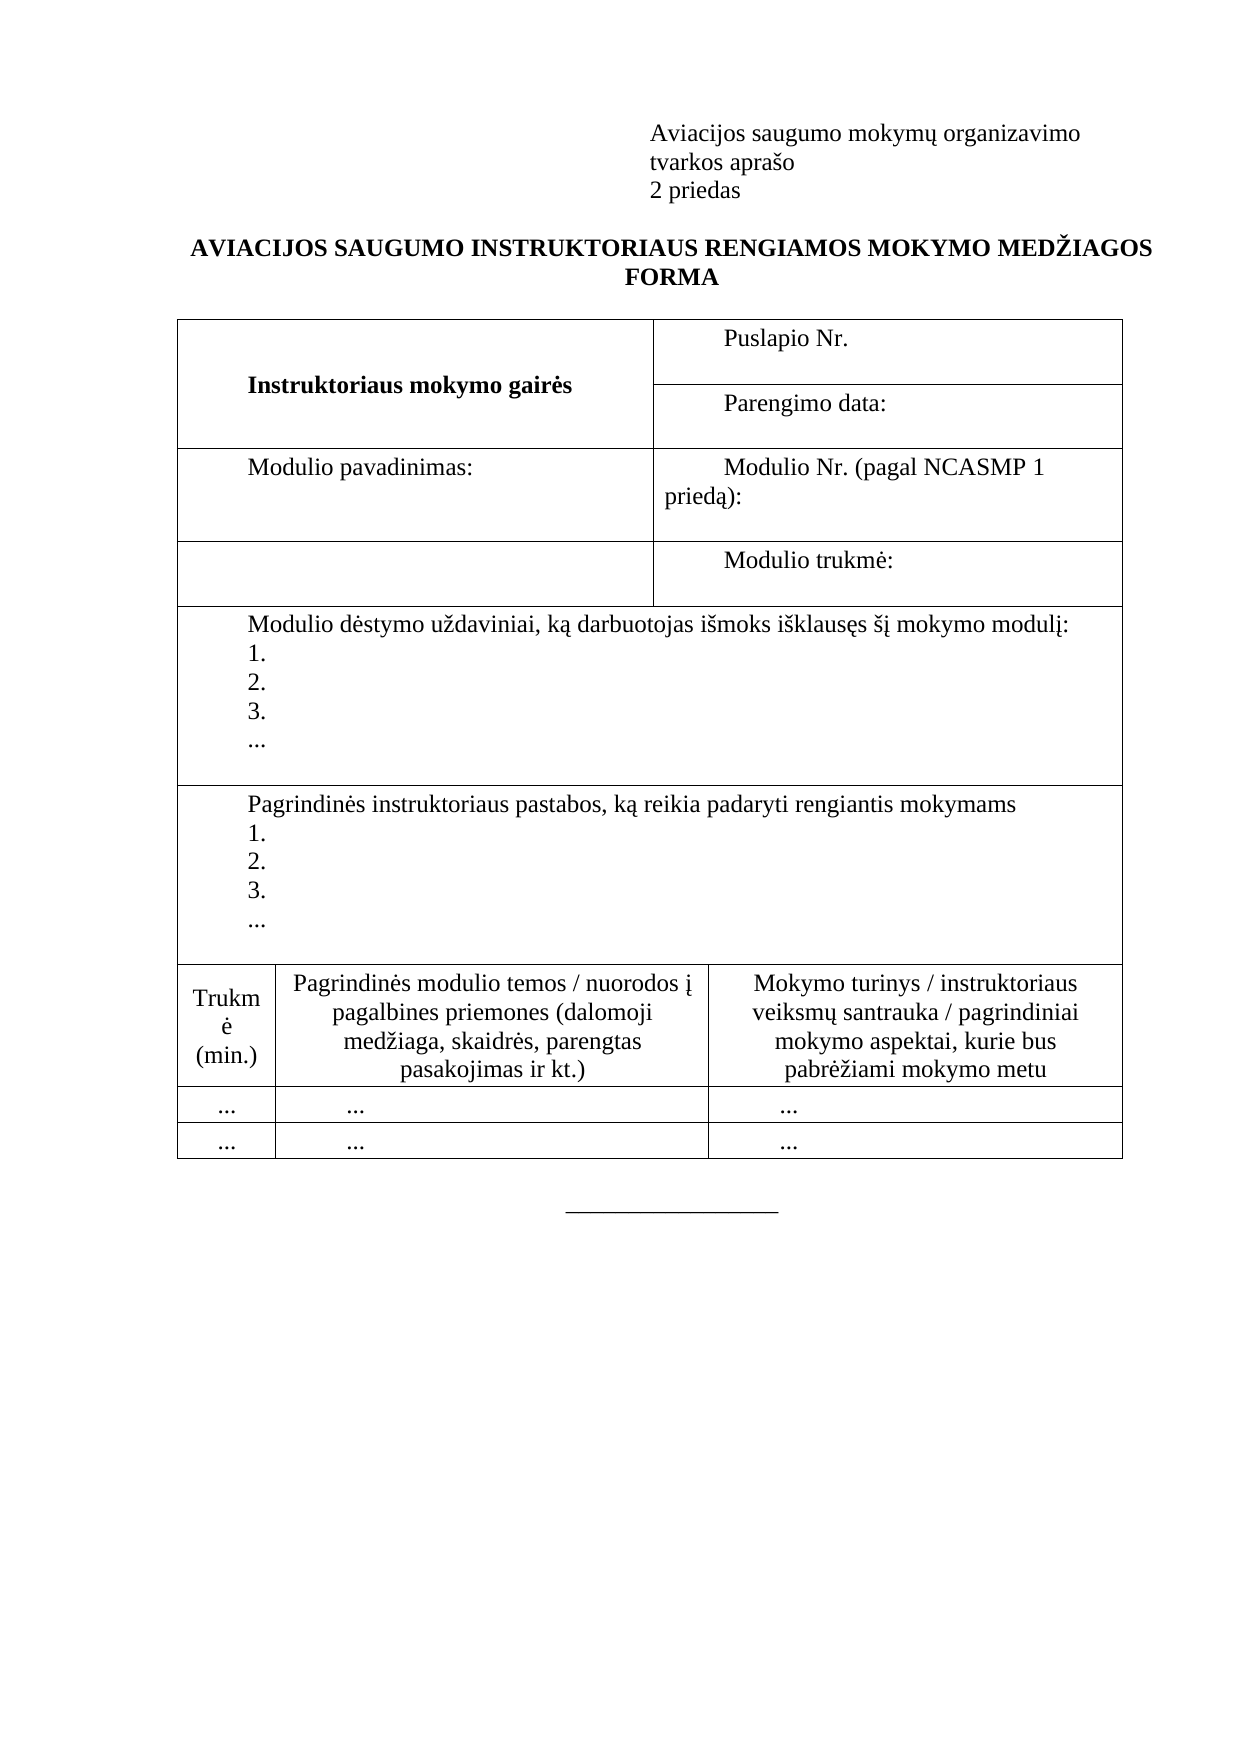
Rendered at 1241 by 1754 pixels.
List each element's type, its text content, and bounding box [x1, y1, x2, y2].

text tvarkos aprašo [649, 147, 1166, 176]
table_cell ... [276, 1123, 708, 1157]
table_cell Pagrindinės instruktoriaus pastabos, ką reikia padaryti rengiantis mokymams 1. 2. 3. ... [178, 786, 1122, 964]
table_cell ... [276, 1087, 708, 1122]
table_cell Modulio Nr. (pagal NCASMP 1 priedą): [654, 449, 1122, 541]
table_cell Modulio dėstymo uždaviniai, ką darbuotojas išmoks išklausęs šį mokymo modulį: 1. 2. 3. ... [178, 607, 1122, 785]
table_cell Mokymo turinys / instruktoriaus veiksmų santrauka / pagrindiniai mokymo aspektai, kurie bus pabrėžiami mokymo metu [709, 965, 1122, 1086]
table_header Instruktoriaus mokymo gairės [178, 320, 653, 448]
table_cell ... [178, 1087, 275, 1122]
text _________________ [177, 1187, 1166, 1216]
text Aviacijos saugumo instruktoriaus rengiamos mokymo medžiagos forma [177, 233, 1166, 291]
table_cell Modulio trukmė: [654, 542, 1122, 606]
table_cell Modulio pavadinimas: [178, 449, 653, 541]
table_cell Pagrindinės modulio temos / nuorodos į pagalbines priemones (dalomoji medžiaga, skaidrės, parengtas pasakojimas ir kt.) [276, 965, 708, 1086]
table_cell ... [709, 1123, 1122, 1157]
table_header Puslapio Nr. [654, 320, 1122, 384]
table_cell ... [178, 1123, 275, 1157]
table_cell ... [709, 1087, 1122, 1122]
text 2 priedas [649, 176, 1166, 204]
table_cell [178, 542, 653, 606]
table_cell Trukmė (min.) [178, 965, 275, 1086]
table_cell Parengimo data: [654, 385, 1122, 448]
text Aviacijos saugumo mokymų organizavimo [649, 118, 1166, 147]
